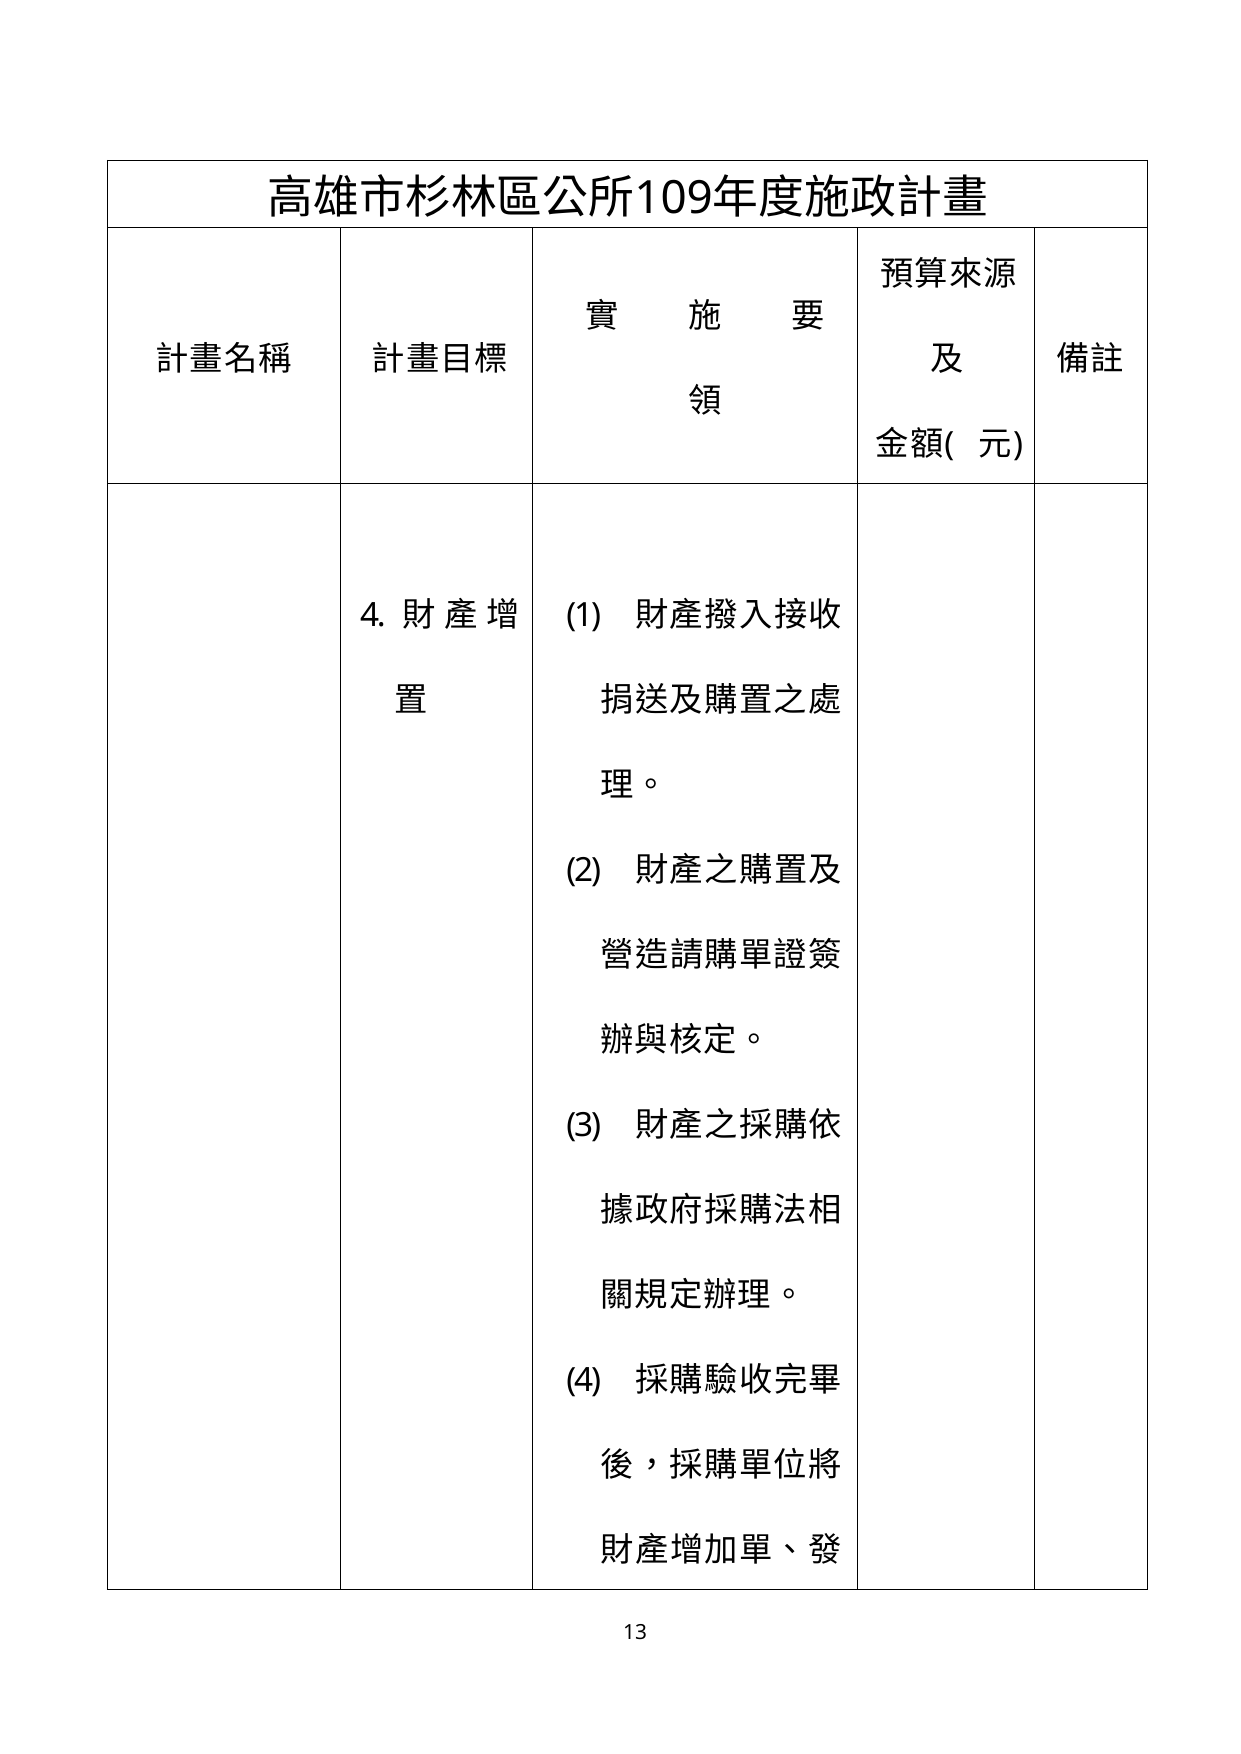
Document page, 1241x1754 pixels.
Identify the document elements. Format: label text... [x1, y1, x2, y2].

table_cell (1)蒐集輿論反映資料，專人慎重處理，以達行政效率。 (2)機密案件依照規定辦理，以確保文書作業安全。 切實依照「高雄市政府文書處理實施要點」及有關法令規定，辦理公文收發、繕校工作。 依照「印信條例」及有關法令規定管理與使用印信。 設置專人，依照「高雄市政府文書處理實施要點」及有關法令規定辦理，使文卷案案可稽，並加強作業效率，提昇管理與應用功能。 (1)財產增減、移動登帳報告登記。 (2)財產增減月報、半年報、報廢表之編擬年統計表並定期(不定期)盤點清查。 （3）「市有財產管理系統」線上作業。 充實辦公廳設備，維護公共安全及營造優質洽公環境品質。 汰換及增購資訊硬、軟體設備，提升本所網路品質及資通安全。 (1)財產撥入接收捐送及購置之處理。 (2)財產之購置及營造請購單證簽辦與核定。 (3)財產之採購依據政府採購法相關規定辦理。 (4)採購驗收完畢後，採購單位將財產增加單、發票及有關文件，送會計單位查核確認後為財產之登記。 (1)房地產等不動產權登記。 (2)辦理一般產權責任簽證。 (3)房地產租借事項。 (4)一般財產租借事項。 (5)租借爭執處理。 (1)財產損毀及遺失之調查理賠事項。 (2)財產保護及修繕事項。 (3)擬訂消防防護計畫書，依規定進行消防編組，定期進行消防演練，期能落實火災、地震等災害預防。消防設備及飲水設備安全檢測。 (4)財產稅費及防護保險之處理。 (1)財產之報損、報毀或撥出之核定。 (2)辦理動產變賣標售事項。 (3)財產各項報表編報。 (1)車輛購置、贈與、移撥及報廢。 (2)車輛登記檢驗領照納稅事宜。 (3)車輛之保險事項。 (4)車輛之調派。 (5)油料與材料、工具報銷。 (6)車輛耗油量月報表之編造。 (7)車輛肇事之處理。 (1)車輛檢修報告及經費報銷。 (2)未合保養及修理事項之處理。 （1）依工友管理規定及勞動基準法辦理。 （2）依高雄市政府事務勞力替代措施推動方案及相關規定辦理。 (1)單位及人員清潔檢查工作。 (2)辦公處所佈置及調整建議。 (3)配合清除髒亂有關推行衛生清潔檢查工作。 (4)辦公廳內外環境之美化。 (5)辦公廳搬遷、計劃、進度、合約簽訂。 將拍賣案予以公告並及時依限將處理情形函復法院。 (1)編製年度物品購置概算。 (2)成躉採購之物品核定。 (3)辦理有關事務物品之採購。 (4)事務機械器具之保管養護。 (5)運動器材之保管養護。 (1)物品驗收後之處理。 (2)非消耗性物品之借用登帳。 (1)報廢物品之處理。 (2)物品收支月報。 (3)物品收支登帳。 (1)依據政府採購法規定辦理招標公告。 (2)開標結果之簽報。 每半年填報半年報表，每年填寫年報表送財政局備查。 現金(支票)出納保管，經常與各課室密切維繫協調，依法執行，收支隨時登記，數字力求正確無誤確實。 (1)協助各課室提出研究發展計畫以助益區政革新。 (2)依照研究單位或個人所提研究計畫呈報市府敘獎。 (1)切實執行稽催工作，掌握公文處理流程。 (2)加強實施本所訂定之「人民陳情案件作業流程處理期限」，以提高時效。 (1)上級交辦及重要業務列入追蹤管理。 (2)有關業務之協調與連繫。 (1)研擬下年度施政計畫先期作業，函報民政局審核後報府審議。 (2)擬訂下年度施政計畫草案報府審查並轉送市議會核備。 (1)賡續辦理本所為民服務平時考核工作。 (2)繼續實施「表揚績優地方人士實施要點」鼓勵提倡熱心公益者。 (3)與人民有關業務做到單一窗口櫃台化，達到一貫作業要求。 (4)規劃辦理以電話及通訊處理申請案件及簡化各項申請書表及其流程，以達到便民目的。 (5)舉辦為民服務工作人員講習及分組研討以提高素質。 (6)提供民眾便捷的各種意見反映管道。 (7)撰擬每年度為民服務工作績效報告。 (1)配合市府資訊中心戶役政電腦連線，持續推動辦公室自動化，並加強培訓區政資訊人員備用。 (2)申請資訊設備，推動辦公室自動化。 (1)人民陳情案件 均依規定追蹤列管,期限內辦妥以達便民措施。 (2)接獲人民訴願案即予列管，詳查處理情形，以合情、合理、合法的原則，慎重妥善處理。 (1)加強宣導國家賠償法相關條文。 (2)如有發生國家賠償事件依國家賠償法相關規定辦理國家賠償。 研究不適合實際之有關法規建議修訂或廢除。 (1)依「各機關職稱及官等職等員額配置準則」等規定檢討組織編制。 (2)推動策略性人力資源管理措施及落實顧客導向之人事服務，貫徹分層負責，權責劃分明確，公文流程縮短，發揮行政效能。 (1)依法組成本所甄審委員會，以公開、公平、公正辦理陞遷審議。 (2)職務出缺，除由現職人員陞補外，均申請分發考試及格人員，以貫徹考用合一政策，或依業務需要商調他機關現職人員。 (3)依法辦理本所公 務人員任免遷調及銓審作業。 依據「身心障礙者權益保障法」、「進用身心障礙人員作業要點」規定進用身心障礙人員。。 (1) 綜覈名實、信賞必罰，建立平時考核動態資料，作為考績獎懲及任免遷調之依據。 (2)依相關法令公正、公平辦理另予考績、年終考績及專案考績。對平時工作積極、業績優異或品德操守良好，有具體事蹟之人員予以激勵表揚。 (3)依照「行政院及所屬各機關公務人員平時考核要點」等相關法令加強勤惰管理，強化公務紀律，落實單位主管督導責任。 (1)加強推動「公務人員終身學習推動方案」、「各機關鼓勵公務人員積極學習英語具體措施」及「型塑學習型政府行動方案」,「推動公務人員數位進修計畫」等方案，派員參加各項訓練，培養公務人員創新觀念，提昇服務品質。 (2)鼓勵員工在職進修，積極參與各項研習課程,提升本所公務人員人力素質。 (1)按中央有關規定覈實支給員工待遇、獎金、子女教育補助費、各項生活津貼等其他給與維護員工權益。 (2)確依「公教人員保險法」辦理公務人員公保事宜。 (3) 依據「高雄市政府補助公教人員健康檢查作業規範」，推動公教人員健檢補助方案鼓勵員工參加健檢，並提供各合格醫院診所健檢資訊予同仁知悉。 (4)全民健康保險：依全民健康保險法及有關規定辦理公務人員及其眷屬全民健康保險。 (1)依規定辦理退休、撫卹、資遣案件，並購買獎牌、紀念品等贈送退休人員。 (2)主動宣導有關公務人員退休撫卹之相關權益事項。 (3)依規定實施退休人員照護事項。 (4)依規定核發月退休金、遺屬年金、月撫卹金及三節慰問金，充分照護退休、撫卹人員。 (5)按時繳納當月退撫基金費用；推動退休公務人員參與志願服務。 (1)切實執行差勤管理，對本所員工出勤，每月依規定實施不定期抽查維護辦公紀律。 (2)落實職務代理制度，建立職務代理人名冊，確實執行。 賡續建立或更新機關與個人資料，按時填送各項表報。 配合ecpa人事服務網路平台，賡續推動「人力資源管理資訊系統」（WebHR），並隨時異動更新，維持人事資料即時性與正確性。 加強實施員工參與及建議制度，以提升行政效率。利用集會等各種傳遞訊息方式，加強宣導性騷擾、性別歧視防治觀念及申訴管道，並依限填報相關資料參加市府推動性別主流化。 積極推動員工協助方案，提供符合同仁、主管及機關在工作上、生活上及健康上需求之服務措施。 依中央及地方政府預算籌編原則、高雄市總預算案歲出概算編製應行注意事項及高雄市總預算編製作業手冊及有關規定，就各業務單位工作計畫所需，核實編製年度歲入與歲出預算。 。 預算完成法定發布或核定保留程序後，依各機關單位預算執行要點及市府補充規定，參照各業務單位年度工作計畫進度，編製預算(保留)分配表函報本府主計處核定後付諸實施，並切實監督執行。 依各機關單位預算執行要點規定，執行年度預算時，如有合於中央及地方政府預算籌編原則所定得請求提出追加(減)預算情形者，得報請市府核准辦理；如有合於預算法第七十條各款情事且經檢討年度預算相關經費確無法容納，得申請動支第二預備金；另依高雄市政府動支災害準備金作業要點規定，及時辦理動支災害準備金作業。 (1)經費動支簽核應與預算編列用途相符;預算執行應與計畫進度相合，如有落後，促請業務單位注意檢討改進。 (2)採購計畫應依政府採購法及相關子法規定程序辦理。 (3)健全財務秩序，加強財務內控，除嚴格審核各項收支憑證外，不定期實施現金、票據與證券查核等。 (4)依據簿籍按月編製會計月報;上半年編製半年結算報告，按年編製年度會計報告。 (5)各項支付案件依法審核，除採購卡給付項目外，儘速隨到隨辦，完成支付手續。 (1)辦理區公所應辦公務統計業務及執行情形之檢討。 (2)辦理各類公務統計報表之審核與管理。 (3)編製區政統計總報告。 (4)辦理公務統計報表內部稽核。 (5)配合及協調辦理各項統計調查工作。 (6)兼(協)辦統計調查人員之遴選與聯繫。 選定易滋弊端業務項目辦理業務稽核，先期發掘業務缺失並提出改進措施。 透過各種會辦案件或召開政風座談會及執行專案訪查，研提業務興革建議，提昇機關廉能形象。 聘請具法律素養之專家、學者，利用各種集會場所講解端正政風、防制貪瀆相關法令，增進員工法律常識。 檢討本所「無效率不便民」之行政規章，並透過廉政會報及主管會報適時修正，以提昇行政效率及消弭貪瀆成因。 主動發掘員工廉能事蹟，簽報首長公開表揚或獎勵，樹立公務員優良典範。 利用各種集會場所及透過媒體、網路宣導相關政風法令及鼓勵民眾勇於檢舉貪瀆不法。 辦理政風實況問卷調查，以瞭解本所政風實況，作為改善政風，策進預防貪瀆不法之參考。 (8) 依據「高雄市政府員工廉政倫理規範」暨本府準用「行政院及所屬機關機構請託關說登錄查察作業要點」妥處相關案件，並依規定登錄建檔。 (9)主動配合業務單位活動加強辦理反貪、反詐騙及消費者保護等宣導作為。 加強公務機密維護宣導工作。 實施定期與不定期機密維護檢查，發現缺失立即簽請改進。 定期辦理公務文書資料密等變更註銷作業。 針對重要行政會議及採購底價等易滋洩密事項或有關國家安全、國家利益事項，協調策訂嚴密專案保密措施，杜絕洩密情事。 加強洩密資料蒐報及查處。 協助機關推動資訊使用管理稽核，配合資安演練，機先消弭資安事件，有效確保機關資訊安全。 實施定期與不定期預防措施安全狀況檢查，發現缺失立即簽請改善。 依據本所門禁管理安全措施確實辦理並配合保全公司，加強巡邏查察，以確保機關安全。 配合春安、十月慶典或專案期間安全維護會報，落實安全維護功能。 依據「高雄市政府及所屬各機關處理人民陳情案件要點」及「高雄市政府處理民眾抗爭事件處理程序及聯繫作業要點」有關規定，協調主管單位妥處民眾集體陳情案件，加強重大偶突發或危安事故之預警資料蒐報，並於事件發生1小時內，通報上級機關。 蒐集違反國家安全法第2條之1情事及有關危害國家安全及影響國家利益之資料，提供調查機關處理。 加強查察員工品德生活違常、行政缺失等情事，審慎研析案情，以發掘貪瀆不法。 對易滋弊端之業務，如採購案件，積極發掘，查處貪瀆不法案件。 依據行政院頒「獎勵保護檢舉貪污瀆職辦法」，受理各類檢舉案件，並依法審慎處理。 依據總統副總統選舉罷免法暨公職人員選舉罷免法及相關規定辦理。 高雄市里區域調整暨鄰編組辦法規定，要求各里辦公處擬訂年度工作計畫報區公所審核，並注意其執行績效，適時加以考核。 召開里業務聯繫會報，報告業務狀況、檢討改進里行政工作之推行及彙集建議案作妥切之處理。 特優里鄰長就現任且 無不良事蹟者，依規定程序及名額提經區務會議通過後報請市政府頒獎表揚。 結合轄內各單位整體力量，推動地方建設，提高服務品質。 (1)依據高雄市政府民政局訂頒之「高雄市里幹事服勤要點」辦理。 (2)訪問目的為瞭解里民一般狀況，發現困難問題主動為其服務。 (3)適時整理戶長資料之異動，並將訪問結果登記在戶長資料卡。 (4)為強化里幹事之勤，由民政課長及督導考核小組分定期與不定期方式赴里督導，並填訪查表送區長核閱，區長並作重點督導。 舉行里幹事工作會報，由各課室主管，提示工作事項，著重工作檢討、疑難問題之解決，並作成紀錄送區長核閱。 擬訂鄰長講習計畫，以溝通作法，促進政令之推行。 (1)擬訂鄰長參訪各項建設活動計畫及參加注意事項。 (2)調查參加參訪各項建設活動人數。 (3)依照計畫分梯次執行。 里鄰長於任期內死亡者，發給1次喪葬補助暨遺族慰問金，其標準如下： (1)里長：2萬元。 (2)鄰長：1萬5仟元。 每位鄰長每人每月2,000元交通費。 每位里鄰長每人每月240元。 依據全民健康保險暨相關規定辦理。 (1)要求里幹事鼓勵並宣導轄內市民自動自發(反映)改善市容。 (2)依據「高雄市政府改善市容查(通)報實施要點」辦理，對改善市容案件儘速填寫查(通)報，逕送業務有關機關辦理，並轉報市府處理。 在轄區內如有發現廢棄車輛，要求各里幹事及時查報並函轉警察單位辦理。 (1)勸導農曆7月普渡及同一主神祭典在同一天舉行。 (2)宣導中元節配合集中焚化紙錢。 (3)執行祭典拜拜節約不赴宴、不宴客，公務員率先倡導力行。 (1)組織改善民俗勸導小組勸導民眾實踐節約。 (2)勸導市民參加集團「婚禮」力求節約，不舖張。 利用各種集會(里民大會及寺廟基層會議)時宣導。 (1)利用各種集會，廣予宣導調解功能。 (2)及時召開調解委員會議調解糾紛。 每月第二週週六服務區民 不定期清查、訪視轄區內未登記之寺廟、教會(堂)，積極輔導辦理登記。 (1)加強財務稽核。 (2)輔導健全組織。 (3)掌握動態，出席各項會議。 (4)加強溝通互動、協助解決各項疑難問題。 輔導節約祭典費用，興辦公益慈善活動，以彰顯宗教慈悲濟世、教化社會、造福人群之精神。 (1)輔導祭祀公業土地派下提出祭祀公業土地登記。 (2)核發祭祀公業派下員證明。 配合宣導公告土地現值相關事宜。 (1)依耕地三七五減租條例、高雄市耕地租約登記自治條例及相關法令規定辦理耕地租約續訂、變更、終止、註銷、更正等事項。 (2)依耕地三七五租約清理要點及相關法令規定清理耕地三七五租約，遇有租約資料與實情不符部分，則後續依有關規定辦理。 (3)對於訂有三七五租約者，隨時與地政事務所聯繫依異動情形（例如終止租約、徵收、重劃、重測、分割、合併）釐正租約登記簿冊。 (1)依耕地三七五減租條例、高雄市政府及各區公所耕地租佃委員會設置要點、高雄市各級耕地租佃委員會調解調處須知等關法令規定辦理耕地租佃爭議調解。 (2)審查租佃爭議調解申請案之資格與附繳證件，並於調解前先實地勘查土地使用現況。 (3)調解會議決議內容應具體明確，會議紀錄（含筆錄）應報市府備查。 (4)經調解成立案件函報市府耕地租佃委員會發給證明書，調解不成立案件移請市府耕地租佃委員會調處。 (5)如遇天災時，召開耕地租佃委員會，勘查歉收情形，並議定減租辦理，陳報市府。 召開租佃委員會辦理。 配合非都市土地使用管制規則第5條規定，查報違反非都市土地使用管制。 (1)召開「強迫入學委員會」，執行強迫入學條例施行細則有關規定事項，並隨時追蹤中輟通報學生，執行強迫入學規定。 (2)適時調查區內學齡兒童，確實審核戶籍資料，並依學區劃分填送入學通知單。 (3)配合各校輔導休學或中輟之學生，繼續完成9年國民教育 (1)加強配合推行莊敬自強端正禮俗宣導。 (2)適時配合舉辦各種社教活動。 (3)洽請社團寺廟舉辦有意義的文教活動。 (4)加強宣導守法觀念，鼓勵社區自主精神意識，以塑造優質環境，培養居民認同感。 （5）辦禮春秋季藝文活動及國語文競賽。 (1)協助衛生單位推行醫療保健及公共衛生工作。 (2)鼓勵市民按時接受各項疫苗接種。 (1)每月定期召開登革熱區級防疫指揮中心會議，建立跨單位合作機制。 (2)輔導各里成立環境整頓或環境改造相關工作之志工隊。 (3)規劃辦理里鄰長登革熱研習會及社區民眾登革熱衛教宣導。 (4)請里幹事查報各轄區破損空屋並函報各權管單位。 (5) 每里成立「里登革熱防治小組」，每週反登革熱日動員巡查環境，參與里民衛教宣導。 (6)協調各權責機關根本處理轄區內積水地下室、破損空屋、髒亂空地、廢輪胎廠、回收場、陽性水溝、大型隱藏性孳生源。 (7)落實大雨後48小時七大列管點複查及登革熱防治工作。 (1)流感大流行時， 配合衛生單位執行轄區臨時集中收治隔離場所防治措施。 (2)利用各種集會協助宣導市民接種流感疫苗及流感防治措施。 (1)協助宣導預防食品中毒5原則：要洗手、要清潔、要生熟食分開、要徹底加熱、要低溫保存。 (2)協助宣導民眾均衡攝取各類新鮮食物，減少因攝取大量單一食物而提高特定汙染物質之風險。 (1) 每年主動連繫衛生單位(各區衛生所或衛生局)媒合講師，針對所轄里長、里幹事辦理至少一小時自殺防治守門人教育訓練課程，落實守門人功能，里長與里幹事分計各達轄區里數80%以上，並逐年調升至100%。 (2)利用行政資源及各項集會協助推動安心專線：「800788995」。 落實社區內自殺高風險個案之發掘、關懷、轉介及通報。 (1)針對社區網絡內里長、里幹事辦理菸、酒、毒品防制宣導課程，以增進防制知能，建立社區藥物濫用防制網絡，提升預防成效。 (2)協助宣導「酒癮治療服務方案」與醫療院所合作，提供酒癮治療服務並補助醫療費用。 (3)協助宣導24小 時不打烊免付 費戒毒成功專 線 0800-770-885， 戒菸專線 0800-636-363 及「室內公共場 所、室內三人以 上工作場所及 大眾運輸工具 內全面禁止吸 菸，違者將罰鍰 2千至1萬元」)。 配合參加衛生單位辦理針對社區網絡內里長、里幹事社區(疑似)精神病患辨識及護送就醫技巧訓練。 (1)於跑馬燈或LED 看板播放「檳榔 子本身就是致 癌物，即使不加 紅灰、白灰、荖 花、荖葉等添加 物，嚼它就是會 致癌」及「政府 提供免費子宮 頸癌、乳癌、大 腸癌、口腔癌四 項癌症篩檢，符 合篩檢資格民 眾請洽各區衛 生所。 (2)協助衛生所辦理社區到點設站癌症篩檢工作。 (1)協助「弱勢個案就醫補助」宣導。 (2)協助開立弱勢認定標準證明文件。 召開推行會報及檢討會。 加強各社區、機關學 校環境清潔綠美化。 （1）加強社區共共衛生設施及家戶衛生教育。 （2）資源回收及垃圾減量。 （3）廚餘回收再利用。 (1)依據內政部國防部函頒「民防團隊編訓服勤實施規定」辦理。 (2)本區民防團、分團經常檢討。 依上級規定辦理。 遵照上級所頒演習計畫及規定辦理。 調查戰時可動員人力、物力，隨時掌握動員及徵購徵用。 （1）運用民間及學校力量協助維持交通安全。 （2）人口密集處逐年增設消防栓，以加強防火設施。 (1)依據市府年度動員分類執行計畫策訂本區動員執行計畫。 (2)辦理動員之協調、訓練與演習工作。 (1)配合辦理原住民微型經濟活動貸款、專門人才獎勵、購屋補助、整修建住宅補助及綜合發展基金貸款、國宅配售、法律服務、協助解決生活上所遭遇之困境，使其獲得實質之照顧。 (2)積極鼓勵原住民青年參加職業訓練，習得一技之長，提升生活水準。 (3)宣導原住民登記族別，提升族別註記率。 (4)輔導原住民加入全民健康保險、國民年金，保障醫療權益。 (5)輔導原住民繳納國民年金。 （1）辦理慶祝全國客家日活動。 （2）辦理客庄民俗節慶、客家產業等特色活動。 （3）營造客庄聚落環境風貌。 （4）成立客語推行委員會，協助轄區推動客語教學及客家文化活動。 (1)依轄區特性舉行防火防災(防颱、防震)宣導。 (2)印製相關防火宣導資料、標語實施里鄰宣導。 (3)利用里民大會及鄰長會議宣導居家防火、用電安全等防災宣導。 (4)輔導市民自行購置維護滅火器等消防器材及裝設照明及監視錄影設備。 (1)依據「高雄市地區災害防救計畫」及災害防救法相關規定辦理。 (2)配合「市級災害應變中心」之成立，於內部成立「緊急應變小組」，執行「災害應變中心」交付之各項災害防救任務。 (3)執行災情查報任務，並將災情彙整定時回報「災害應變中心」。 (4)整合災害防救相關業務，並由專人辦理。 (1)依據文化資產保存法相關規定辦理。 (2)協助古蹟、歷史建築提報。 (3)文化資產突發事件緊急通報。 (1)協助市政府調集役政人員，辦理役政人員在職訓練。 (2)依據規定辦理本區內兵要地誌調查。 (1)辦理役男兵籍調查及因戶籍遷出(入)之役男除、列額異動管理。 (2)辦理役男徵兵檢查體檢等事宜。 (3)辦理役男軍種、兵 科、籤號抽籤事宜 ，以確定其所徵集 之軍種及順序。 (4)辦理常備兵、補充兵、及替代役徵集入營事宜。 (5) 辦理役男申請變 更體位複檢、體位 未定複檢等事宜。 (6)辦理在學學生因 故休、退學之緩徵人員處理等事宜。 (7)為役男條件符合 者，依規定辦理延 期入營事宜。 (8)依規定辦理妨害 兵役案件及行方 不明役男查察，並 會請戶政所、警察 局、境管局等單位 ，協助查案。 (9)將本區就讀軍、 警校 之學生列名 管理及註記，若因 故未就讀，則納入 徵處。 (10)辦理役種區劃 、提前退伍申請及 禁、免役案件處理 。 (11)受理役男替代 役申請及出國請申 請各項業務。 (1)辦理服兵役役男家屬生活扶助各項業務。 (2)辦理服兵役役男列級家屬各項生育及喪葬補助事宜。 (3)協助推行役政有功人員表揚。 (4)配合上級兵役宣導、在營軍人死亡之遺族家屬妥善照顧及異動。 (5)辦理服兵役役男列級家屬醫療及全民健保補助。 (1)辦理後備軍人異動管理、緩召業務。 (2)線上歸鄉報到清查及更正、輔導就業、在職訓練等工作。 (3)協助高雄市後備指揮部辦理後備軍人教育及點閱召集。 (4)受理後備軍人退伍令遺失或破損補換發、轉免役等各項申請事宜。 (1)依照替代備役男管理作業規定辦理異動連繫掌握替代役備役動態，辦理退停役列管作業。 (2)依照替代役備役男管理規定，辦理替代役備役役男轉、免、回、除、禁役作業。 (1)系統維護管理 (2)系統財產之管理 依據農業用地作農業設施容許使用審查辦法辦理。 受理區民申請，檢證勘查，並依據「農業用地作農業使用證明認定」審查，符合後由本所核發證明書。 （1）維護農民福祉 及生態環境，遵 照上級政府訂 頒計畫辦理確 保糧食供需平 衡。每年分為一 期作及二期作 下里受理、勘查 與編造清冊。 （2）稻田多元利用 -種植景觀綠肥 ，美化市容。 打造高產值有機養生精緻農業。 （1）依規定設置農情田間調查員分區、分段調查，彙整查報資料力求準確以供上級分析。 (2)每月份執行各花卉、雜糧及蔬菜等作物產量預測。 (1)天然災害發生期間，由本所查報災情，並立即速報給上級以作即時之應變。 (2)如經農委會公告本市達到農業天然災害現金救助區，則本所成立工作小組啟動現金救助工作，受理申報、現場勘認與編造清冊等業務。 加強輔導農民農藥使用安全，對農作物病蟲害有效防治及農藥殘留。另配合上級政府辦理滅鼠工作，以防鼠害。 提高農地利用價值輔導農民以科技方法協助農業生產俾增進農業生產力，提高農民所得。 (1)山坡地違規使用查報取締管理。 (2)山坡地保育利用宣導。 (3)衛星影像變異點查報。 於每年5至9月實施檢測工作，並依下列辦法受理申請： (1)平地造林依照行政院農業委員會訂定「平地造林直接給付及種苗配撥實施要點」，確實執行。 (2)山坡地造林依照行政院農業委員會與行政院原住民族委員會訂定「獎勵輔導造林辦法」辦理。 （1）依規定每月調 查區內魚塭放 養量及收穫量 作為產銷輔導 資料。 （2）陸上魚塭養殖 漁業登記證之 申請業務。 配合市府訂定計畫辦理調查作業。 (1)依據「查編與農業經營不可分離土地作業要點」辦理。 (2)受理申請期間為每年五月一日至五月三十一日；實地會勘時間為每年六月一日起至六月三十日止；並於每年七月三十一日前造冊。 依據「農耕用機器設備及農地搬運車使用免徵營業稅燃料用油作業須知」及「農業機械使用證申請及發證須知」辦理執行。 從葫蘆種植、雕刻、運用行銷、開發市場及創造商機。 協助執行颱風災害復建工程。 依據新制定高雄市市區道路管理自治條例及102年6月7日「『區公所與各局處業務待釐清事項』會議紀錄」6公尺以下道路及其附屬設施由區公所負責改善養護。 辦理各植樹綠化道路之養護工程。 核發都市土地使用分區證明書。 (1)建請市政府清疏區內各區域排水圳,促使排水暢通。 (2)建請市政府整治或清疏區內野溪,改善淤積問題以利排水。 (3)中小排水（一般排水）管理、新建、修建及計畫提報。 (1）雨水下水道管理、新建、修建及計畫提報。 (2）高雄市政府委託辦理事項 （3）道路側溝新建、修建及計畫提報。 (4)災修工程案件提報。 辦理高屏溪水質水量保護區水源保育與回饋計畫事項 (1)協助核發無自用農舍證明書。 (2)違章建築查報,請高雄市政府依法拆除違建物。 於每年6月1日至7月10日協助高雄市政府經濟發展局辦理轄內工廠校正及營運調查，以便掌握工廠營運實況及其家數。 配合市府執行本市商品標示抽查。 （1）配合財稅相關 單位辦理各項 稅務宣導。 （2）財產稅（房屋 稅、地價稅）補 單事宜。 (1)辦理中低收入老人生活津貼。 (2)辦理中低老人暨身心障礙者特別照顧津貼。 (3)辦理重陽節敬老活動暨禮金發放。 (4)受理優惠記名卡的申請。 （5）辦理設籍本市1年且年滿65歲以上老人參加全民健保自付額補助及核退事宜。 (6)結合社區資源宣導「老人免費裝假牙」政策。 (1)辦理身心障礙證明製作相關業務。 (2)身心障礙者健康保險保險費補助。 (3)辦理各項身心障礙者生活補助、生活輔助器具費用及日間照顧及住宿式照顧費用補助。 (4)輔導身心障礙者減免汽車牌照稅及申報綜合所得稅,享有身心障礙者特別扣除額。 (5)身心障礙者就業服務、職業訓練宣導。 (6)辦理中低老人暨身心障礙者特別照顧津貼。 (7)辦理身心障礙者優惠記名卡的申請。 (1)辦理弱勢單親家庭子女生活、教育補助申請，經調查、核定後，列冊補助。 (2)受理特殊境遇家庭緊急生活扶助與子女生活津貼、托育津貼及教育補助證明等之申請審核及核定。 (3)受理弱勢家庭兒童及少年緊急生活扶助申請與初審，函送社會局複審及核定。 （4）辦理育有未滿二歲兒童育兒津貼。 (5)受理特殊境遇家庭身分證明之申請審核。 (6)受理設籍前新住民遭逢特殊境遇之家庭扶助之申請審核及核定。 (7)辦理弱勢兒童及少年生活扶助之申請審核及核定。 (8)受理弱勢兒童及少年醫療補助之申請與初審，送社會局複審、核定。 區公所里幹事及其他執行兒童及少年福利業務人員，於辦理經濟扶助案件審核或執行社會救助等業務時，應主動關懷轄內兒童及少年，發現符合兒童及少年保護者應立即通報社會局。 (1)輔導社區會務財務功能健全。監督並輔導社區生產建設基金之運用與管理並定期（一年）查核存款情形。 (2)推展社區工作業務。 (3)督導社區確實辦理成果維護。 (4)輔導社區發展協會注重在地人才培力，促進永續經營。 (5)輔導社區發展協會推行社區福利服務。 (6)協助社區建立在地特色。 （1）結合社區資源宣導長期照顧服務。 （2）協助發掘及通報社區有長期照顧需求個案至本市長期照顧管理中心。 (3)協助盤點轄區內的社區閒置空間，轉型設置長照服務使用。 協 協助衛生所結合社區組織、團體共同推動社區健康營造。 (1)辦理低收入戶、中低收入戶暨各項社會福利事項申請。 (2)積極輔導低收入戶、中低收入戶就業自立。 (3)結合民間慈善資源辦理寒冬送暖，加強對低收入戶及中低收入戶家庭之照顧。 (1)辦理經濟弱勢傷病醫療、看護費用補助。 (2)辦理低收入戶及中低收入戶第五類福保身分納保業務。 辦理生活陷困之中低收入戶及低收入戶及經濟弱勢民眾急難救助申請，並評估層轉衛生福利部申請救助。 (1)依災害救助相關規定核發救濟金。 (2)建立救災物資及儲備作業機制，暢通災害期間救災物資調動管道。 (3)整備充實災害收容救濟站，辦理災害期間災民收容安置作業 配合上級政策落實全民健保工作。 依據國民年金法辦理被保險人所得未達一定標準資格辦理申請案件之受理、審核及年度總清查工作。並辦理欠費保險人訪視工作及地區性宣導活動等事項。 配合勞政單位宣導就業相關資訊。 （1）訂定各項慶典活動計畫。 （2）召集籌備會研討活動內容，熱烈慶祝各項慶典節日。 （3）表揚模範父親及母親活動。 (4)辦理重陽敬老活動。 配合市政府舉辦各 項體育活動，增進國 民強健體魄、身心健 康。 (1)專人辦理國民體 育業務。 (2)配合體育署及本 市推展全民運動 政策，規劃主、 承辦體育活動、 輔導及推動區內 社會團體辦理體育活動。 [533, 484, 857, 1589]
table_cell 壹、一般行政 一、秘書室業務 (一)文書檔案管理 (二)庶務（財產、廳舍）管理 (四)出納管理 (五)研考業務 （六）法制業務 二、人事業務 人事管理 三、主計業務 (一)歲計 (二)會計 (三)統計 四、政風業務 區公所業務 民政業務 公職人員選舉 健全基層組織 里幹事服勤管理 (四)里鄰長福利及講習 (五)改善市容查(通)報 (六)改善民俗 (七)調解業務 (八)宗教業務 (九)祭祀公業申請案件之處理 (十)地政業務 (十一) 國民教育 (十二) 社會教育暨家庭教育 (十三) 醫療防疫保健 (十四) 民防組訓 (十五) 動員應變業務 (十六) 原住民生活輔導 （十七） 客家業務 (十八) 災害防救 (十九) 文化資產相關事宜 (二十) 役政業務 二、農業業務 （一）農地 管理 （二）農業推廣與糧食生產調查 （三）水土保持 （四）林務 管理 （五）畜水產業務 （六）其他 三、經建業務 (一)各項工程管理 (二)都市計畫 (三)水利業務 (四)建築管理 (五)工廠校正暨營運調查 (六)商品標示抽查 （七）稅務工作 四、社政業務 (一)社會福利 (二)社區發展管理 (三)社會救助 （四）社會運動 (五)全民運動 [108, 484, 340, 1589]
table_header 高雄市杉林區公所109年度施政計畫 [108, 161, 1147, 227]
table_cell 計畫目標 [341, 228, 532, 483]
table_cell 預算來源及 金額(元) [858, 228, 1034, 483]
table_cell 實 施 要 領 [533, 228, 857, 483]
table_cell 計畫名稱 [108, 228, 340, 483]
table_cell 備註 [1035, 228, 1147, 483]
table_cell [858, 484, 1034, 1589]
table_cell 4.財產增置 [341, 484, 532, 1589]
table_cell [1035, 484, 1147, 1589]
